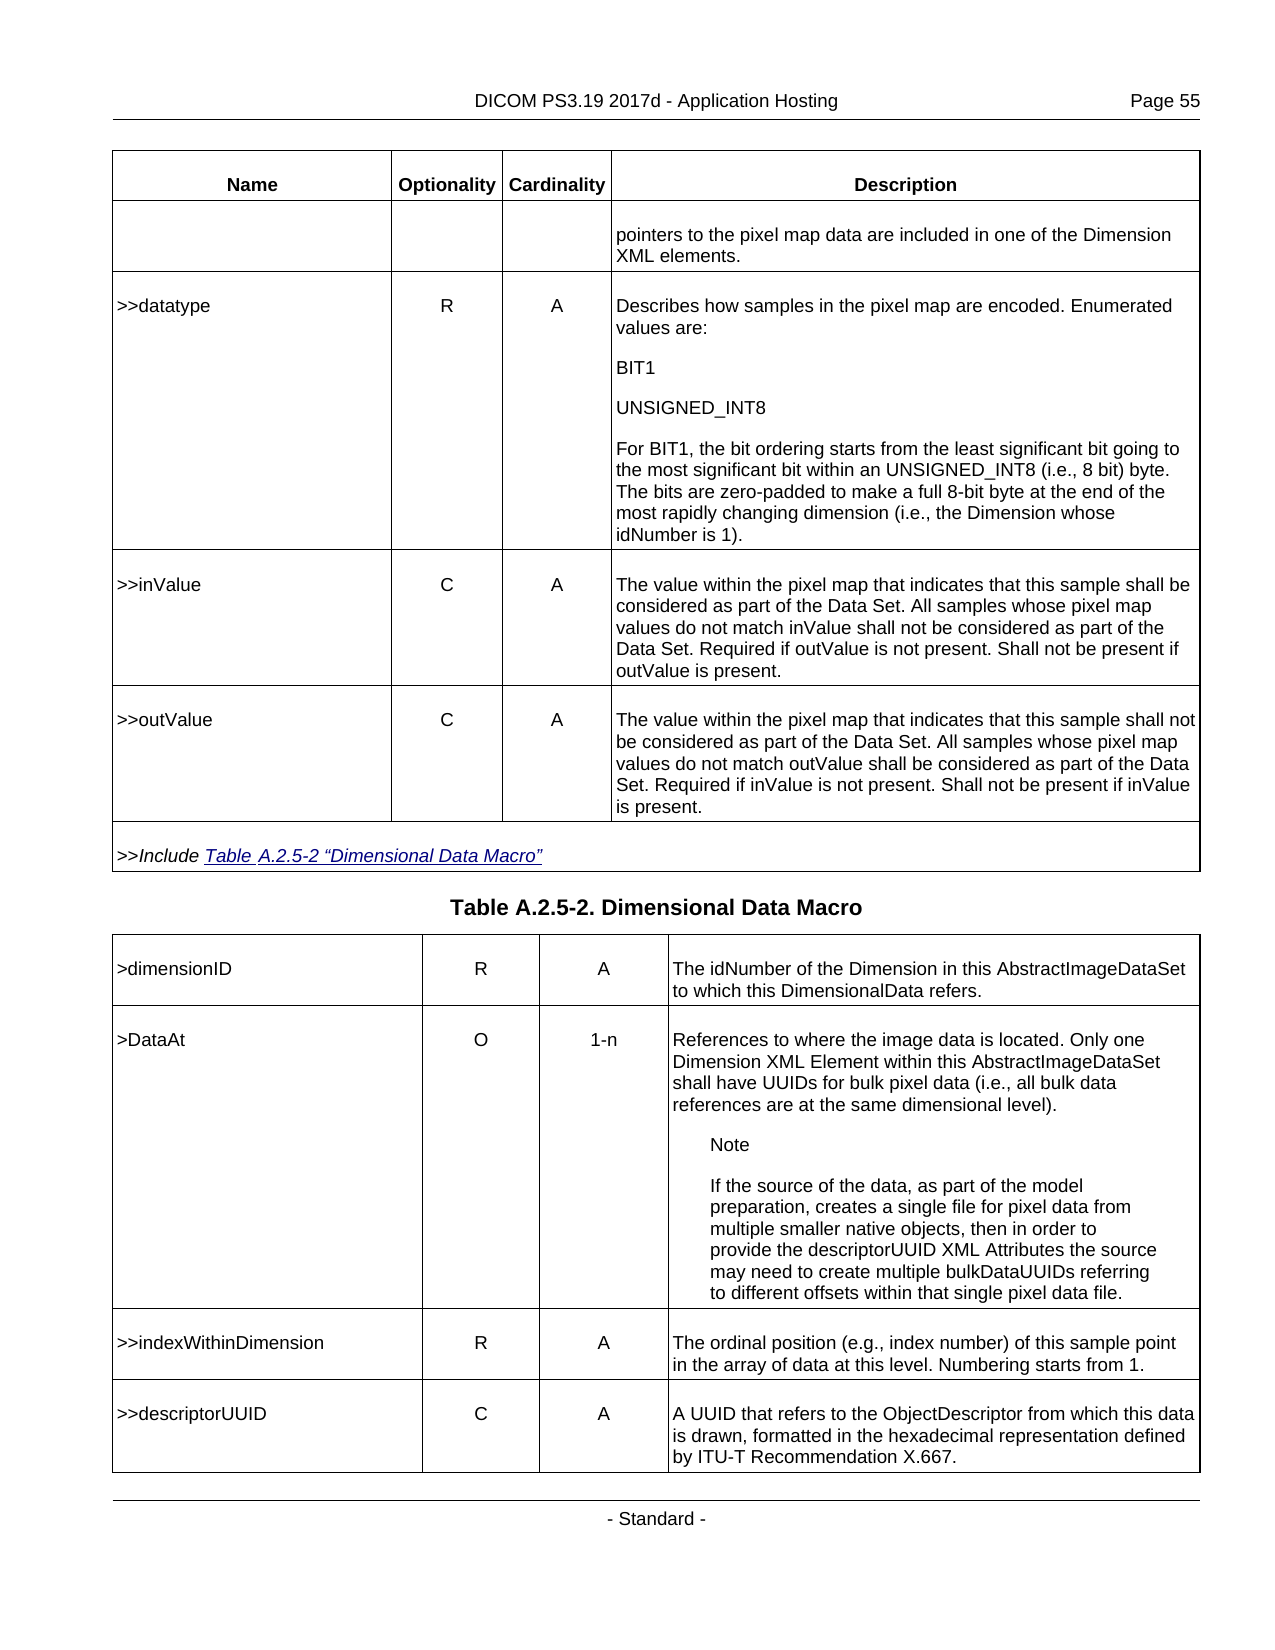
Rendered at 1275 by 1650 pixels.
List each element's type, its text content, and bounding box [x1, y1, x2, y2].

table_cell A [540, 1380, 668, 1472]
table_cell R [423, 1309, 539, 1379]
table_cell A [503, 686, 611, 821]
table_cell C [392, 686, 502, 821]
table_cell 1-n [540, 1006, 668, 1308]
table_header Description [612, 151, 1199, 200]
table_cell >>descriptorUUID [113, 1380, 422, 1472]
table_cell [503, 201, 611, 271]
table_header Name [113, 151, 391, 200]
table_cell [113, 201, 391, 271]
table_header A [540, 935, 668, 1005]
table_cell pointers to the pixel map data are included in one of the Dimension XML elements. [612, 201, 1199, 271]
table_header Cardinality [503, 151, 611, 200]
table_cell >>indexWithinDimension [113, 1309, 422, 1379]
table_cell References to where the image data is located. Only one Dimension XML Element within this AbstractImageDataSet shall have UUIDs for bulk pixel data (i.e., all bulk data references are at the same dimensional level). Note If the source of the data, as part of the model preparation, creates a single file for pixel data from multiple smaller native objects, then in order to provide the descriptorUUID XML Attributes the source may need to create multiple bulkDataUUIDs referring to different offsets within that single pixel data file. [669, 1006, 1199, 1308]
table_cell The value within the pixel map that indicates that this sample shall not be considered as part of the Data Set. All samples whose pixel map values do not match outValue shall be considered as part of the Data Set. Required if inValue is not present. Shall not be present if inValue is present. [612, 686, 1199, 821]
table_cell >>inValue [113, 550, 391, 685]
table_cell >DataAt [113, 1006, 422, 1308]
table_cell C [392, 550, 502, 685]
table_header R [423, 935, 539, 1005]
table_cell A [503, 550, 611, 685]
table_cell R [392, 272, 502, 549]
table_cell A UUID that refers to the ObjectDescriptor from which this data is drawn, formatted in the hexadecimal representation defined by ITU-T Recommendation X.667. [669, 1380, 1199, 1472]
table_cell >>Include Table A.2.5-2 “Dimensional Data Macro” [113, 822, 1199, 871]
text Table A.2.5-2. Dimensional Data Macro [112, 894, 1200, 920]
table_cell O [423, 1006, 539, 1308]
table_cell A [540, 1309, 668, 1379]
table_header The idNumber of the Dimension in this AbstractImageDataSet to which this DimensionalData refers. [669, 935, 1199, 1005]
table_cell >>datatype [113, 272, 391, 549]
table_cell >>outValue [113, 686, 391, 821]
table_cell A [503, 272, 611, 549]
table_header Optionality [392, 151, 502, 200]
table_cell [392, 201, 502, 271]
table_cell The ordinal position (e.g., index number) of this sample point in the array of data at this level. Numbering starts from 1. [669, 1309, 1199, 1379]
table_cell Describes how samples in the pixel map are encoded. Enumerated values are: BIT1 UNSIGNED_INT8 For BIT1, the bit ordering starts from the least significant bit going to the most significant bit within an UNSIGNED_INT8 (i.e., 8 bit) byte. The bits are zero-padded to make a full 8-bit byte at the end of the most rapidly changing dimension (i.e., the Dimension whose idNumber is 1). [612, 272, 1199, 549]
table_cell The value within the pixel map that indicates that this sample shall be considered as part of the Data Set. All samples whose pixel map values do not match inValue shall not be considered as part of the Data Set. Required if outValue is not present. Shall not be present if outValue is present. [612, 550, 1199, 685]
table_cell C [423, 1380, 539, 1472]
table_header >dimensionID [113, 935, 422, 1005]
